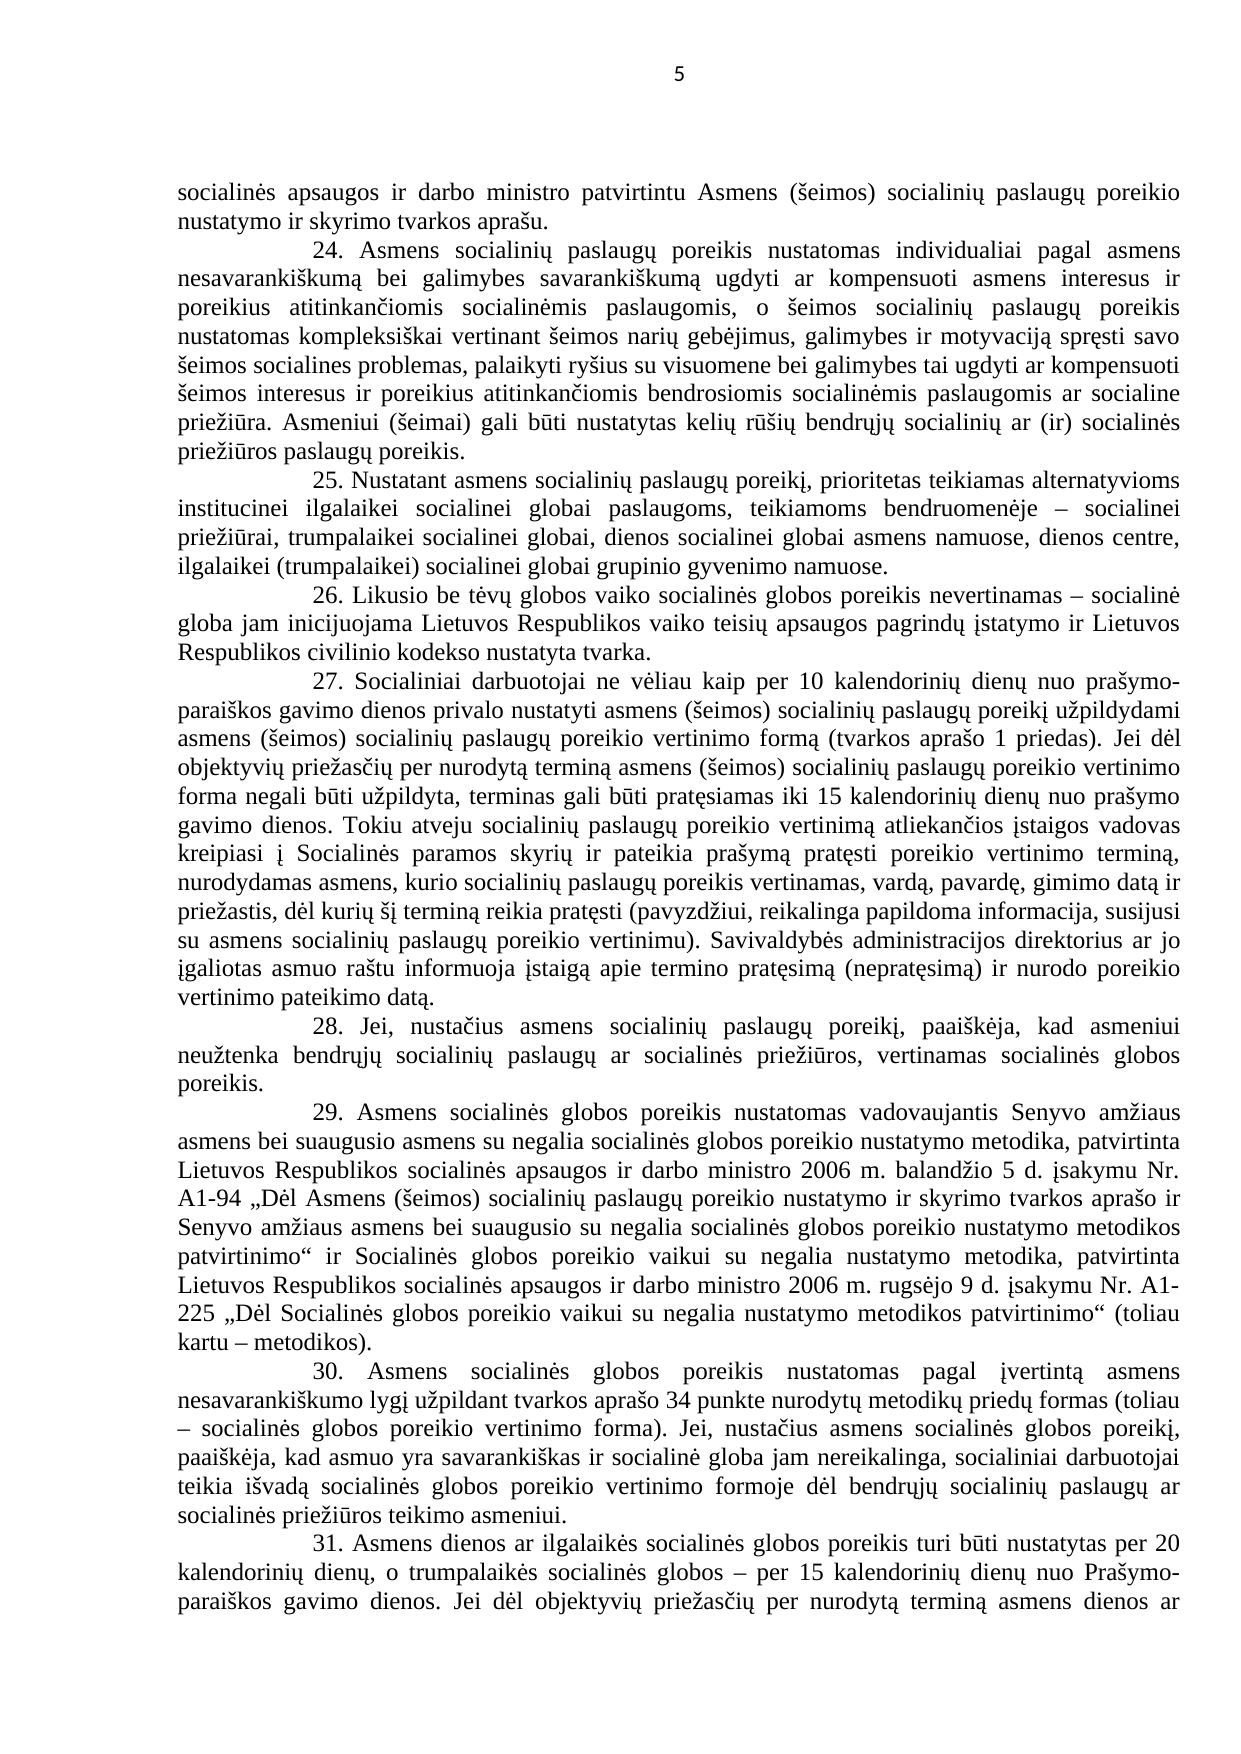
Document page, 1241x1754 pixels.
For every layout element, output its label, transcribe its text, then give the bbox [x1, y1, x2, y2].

text 29. Asmens socialinės globos poreikis nustatomas vadovaujantis Senyvo amžiaus asmens bei suaugusio asmens su negalia socialinės globos poreikio nustatymo metodika, patvirtinta Lietuvos Respublikos socialinės apsaugos ir darbo ministro 2006 m. balandžio 5 d. įsakymu Nr. A1-94 „Dėl Asmens (šeimos) socialinių paslaugų poreikio nustatymo ir skyrimo tvarkos aprašo ir Senyvo amžiaus asmens bei suaugusio su negalia socialinės globos poreikio nustatymo metodikos patvirtinimo“ ir Socialinės globos poreikio vaikui su negalia nustatymo metodika, patvirtinta Lietuvos Respublikos socialinės apsaugos ir darbo ministro 2006 m. rugsėjo 9 d. įsakymu Nr. A1-225 „Dėl Socialinės globos poreikio vaikui su negalia nustatymo metodikos patvirtinimo“ (toliau kartu – metodikos). [177, 1097, 1181, 1356]
text socialinės apsaugos ir darbo ministro patvirtintu Asmens (šeimos) socialinių paslaugų poreikio nustatymo ir skyrimo tvarkos aprašu. [177, 177, 1181, 235]
text 24. Asmens socialinių paslaugų poreikis nustatomas individualiai pagal asmens nesavarankiškumą bei galimybes savarankiškumą ugdyti ar kompensuoti asmens interesus ir poreikius atitinkančiomis socialinėmis paslaugomis, o šeimos socialinių paslaugų poreikis nustatomas kompleksiškai vertinant šeimos narių gebėjimus, galimybes ir motyvaciją spręsti savo šeimos socialines problemas, palaikyti ryšius su visuomene bei galimybes tai ugdyti ar kompensuoti šeimos interesus ir poreikius atitinkančiomis bendrosiomis socialinėmis paslaugomis ar socialine priežiūra. Asmeniui (šeimai) gali būti nustatytas kelių rūšių bendrųjų socialinių ar (ir) socialinės priežiūros paslaugų poreikis. [177, 235, 1181, 465]
text 26. Likusio be tėvų globos vaiko socialinės globos poreikis nevertinamas – socialinė globa jam inicijuojama Lietuvos Respublikos vaiko teisių apsaugos pagrindų įstatymo ir Lietuvos Respublikos civilinio kodekso nustatyta tvarka. [177, 580, 1181, 666]
text 31. Asmens dienos ar ilgalaikės socialinės globos poreikis turi būti nustatytas per 20 kalendorinių dienų, o trumpalaikės socialinės globos – per 15 kalendorinių dienų nuo Prašymo-paraiškos gavimo dienos. Jei dėl objektyvių priežasčių per nurodytą terminą asmens dienos ar [177, 1528, 1181, 1615]
text 25. Nustatant asmens socialinių paslaugų poreikį, prioritetas teikiamas alternatyvioms institucinei ilgalaikei socialinei globai paslaugoms, teikiamoms bendruomenėje – socialinei priežiūrai, trumpalaikei socialinei globai, dienos socialinei globai asmens namuose, dienos centre, ilgalaikei (trumpalaikei) socialinei globai grupinio gyvenimo namuose. [177, 465, 1181, 580]
text 28. Jei, nustačius asmens socialinių paslaugų poreikį, paaiškėja, kad asmeniui neužtenka bendrųjų socialinių paslaugų ar socialinės priežiūros, vertinamas socialinės globos poreikis. [177, 1011, 1181, 1097]
text 30. Asmens socialinės globos poreikis nustatomas pagal įvertintą asmens nesavarankiškumo lygį užpildant tvarkos aprašo 34 punkte nurodytų metodikų priedų formas (toliau – socialinės globos poreikio vertinimo forma). Jei, nustačius asmens socialinės globos poreikį, paaiškėja, kad asmuo yra savarankiškas ir socialinė globa jam nereikalinga, socialiniai darbuotojai teikia išvadą socialinės globos poreikio vertinimo formoje dėl bendrųjų socialinių paslaugų ar socialinės priežiūros teikimo asmeniui. [177, 1356, 1181, 1528]
text 27. Socialiniai darbuotojai ne vėliau kaip per 10 kalendorinių dienų nuo prašymo-paraiškos gavimo dienos privalo nustatyti asmens (šeimos) socialinių paslaugų poreikį užpildydami asmens (šeimos) socialinių paslaugų poreikio vertinimo formą (tvarkos aprašo 1 priedas). Jei dėl objektyvių priežasčių per nurodytą terminą asmens (šeimos) socialinių paslaugų poreikio vertinimo forma negali būti užpildyta, terminas gali būti pratęsiamas iki 15 kalendorinių dienų nuo prašymo gavimo dienos. Tokiu atveju socialinių paslaugų poreikio vertinimą atliekančios įstaigos vadovas kreipiasi į Socialinės paramos skyrių ir pateikia prašymą pratęsti poreikio vertinimo terminą, nurodydamas asmens, kurio socialinių paslaugų poreikis vertinamas, vardą, pavardę, gimimo datą ir priežastis, dėl kurių šį terminą reikia pratęsti (pavyzdžiui, reikalinga papildoma informacija, susijusi su asmens socialinių paslaugų poreikio vertinimu). Savivaldybės administracijos direktorius ar jo įgaliotas asmuo raštu informuoja įstaigą apie termino pratęsimą (nepratęsimą) ir nurodo poreikio vertinimo pateikimo datą. [177, 666, 1181, 1011]
